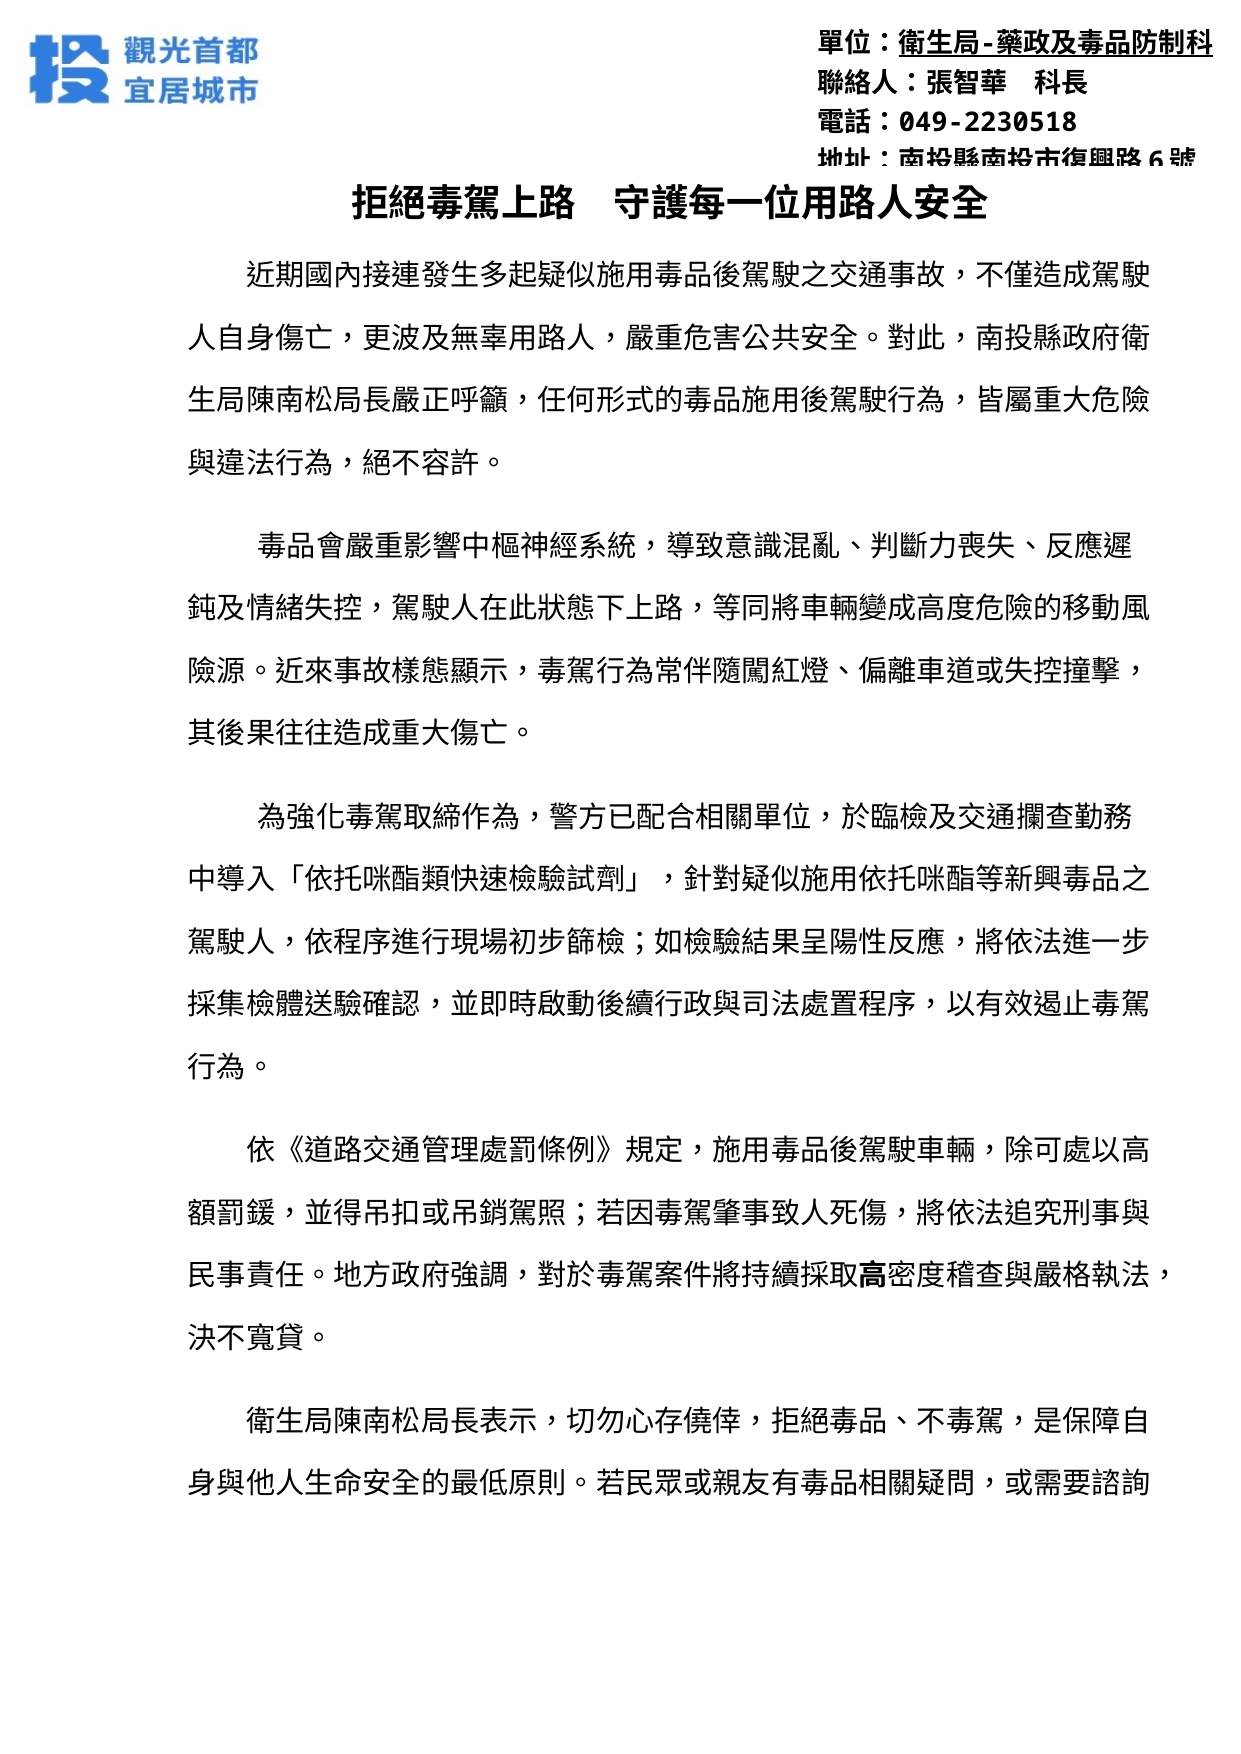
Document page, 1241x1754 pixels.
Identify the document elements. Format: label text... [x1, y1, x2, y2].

text 地址：南投縣南投市復興路6號 [817, 139, 1223, 166]
text 衛生局陳南松局長表示，切勿心存僥倖，拒絕毒品、不毒駕，是保障自身與他人生命安全的最低原則。若民眾或親友有毒品相關疑問，或需要諮詢 [187, 1377, 1152, 1502]
text 為強化毒駕取締作為，警方已配合相關單位，於臨檢及交通攔查勤務中導入「依托咪酯類快速檢驗試劑」，針對疑似施用依托咪酯等新興毒品之駕駛人，依程序進行現場初步篩檢；如檢驗結果呈陽性反應，將依法進一步採集檢體送驗確認，並即時啟動後續行政與司法處置程序，以有效遏止毒駕行為。 [187, 773, 1152, 1085]
text 單位：衛生局-藥政及毒品防制科 [817, 21, 1223, 61]
text 毒品會嚴重影響中樞神經系統，導致意識混亂、判斷力喪失、反應遲鈍及情緒失控，駕駛人在此狀態下上路，等同將車輛變成高度危險的移動風險源。近來事故樣態顯示，毒駕行為常伴隨闖紅燈、偏離車道或失控撞擊，其後果往往造成重大傷亡。 [187, 502, 1152, 752]
text 近期國內接連發生多起疑似施用毒品後駕駛之交通事故，不僅造成駕駛人自身傷亡，更波及無辜用路人，嚴重危害公共安全。對此，南投縣政府衛生局陳南松局長嚴正呼籲，任何形式的毒品施用後駕駛行為，皆屬重大危險與違法行為，絕不容許。 [187, 231, 1152, 481]
text 拒絕毒駕上路 守護每一位用路人安全 [187, 14, 1238, 221]
text 聯絡人：張智華 科長 電話：049-2230518 [817, 61, 1223, 139]
text 依《道路交通管理處罰條例》規定，施用毒品後駕駛車輛，除可處以高額罰鍰，並得吊扣或吊銷駕照；若因毒駕肇事致人死傷，將依法追究刑事與民事責任。地方政府強調，對於毒駕案件將持續採取高密度稽查與嚴格執法，決不寬貸。 [187, 1106, 1152, 1356]
